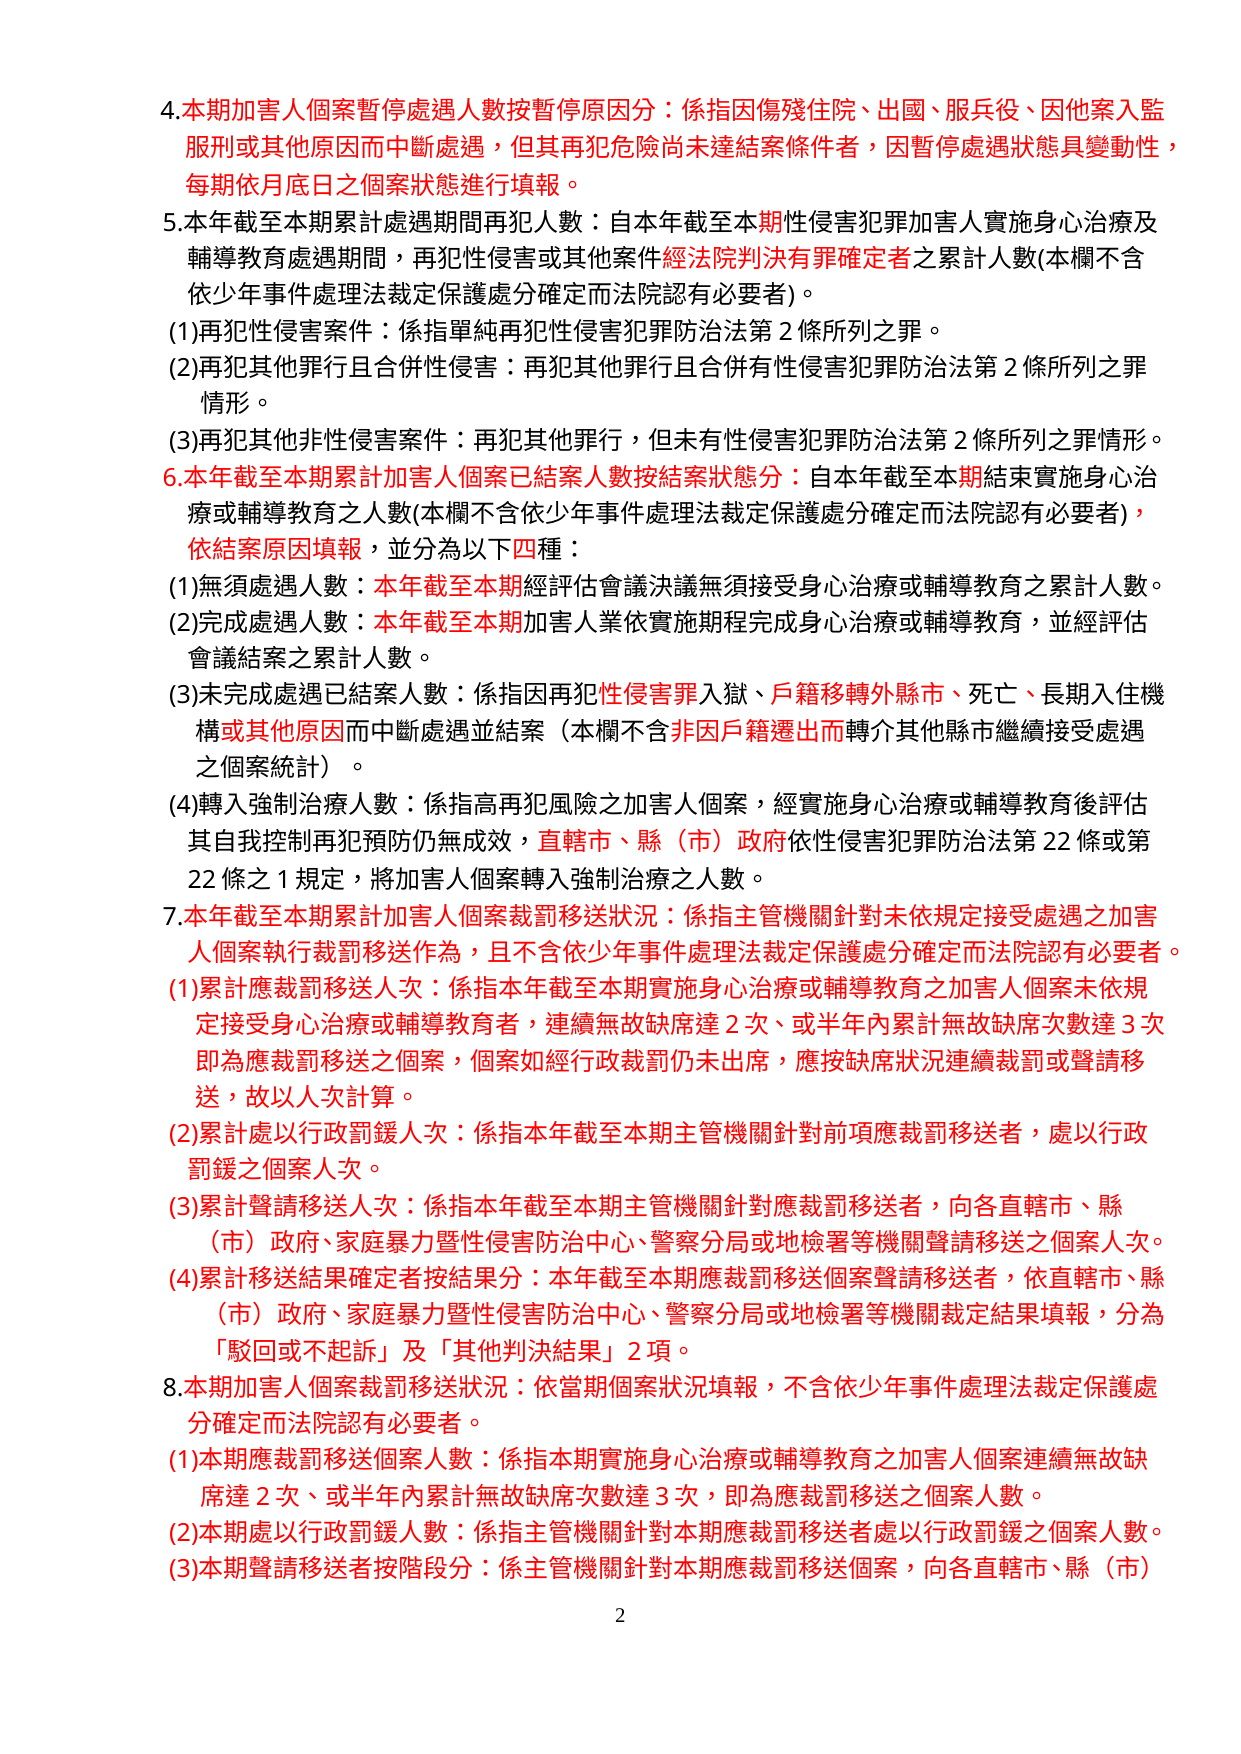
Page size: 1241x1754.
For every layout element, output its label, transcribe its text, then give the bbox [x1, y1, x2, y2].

text (3)未完成處遇已結案人數：係指因再犯性侵害罪入獄、戶籍移轉外縣市、死亡、長期入住機構或其他原因而中斷處遇並結案（本欄不含非因戶籍遷出而轉介其他縣市繼續接受處遇之個案統計）。 [162, 675, 1165, 783]
text (1)再犯性侵害案件：係指單純再犯性侵害犯罪防治法第2條所列之罪。 [162, 311, 1165, 347]
text 5.本年截至本期累計處遇期間再犯人數：自本年截至本期性侵害犯罪加害人實施身心治療及輔導教育處遇期間，再犯性侵害或其他案件經法院判決有罪確定者之累計人數(本欄不含依少年事件處理法裁定保護處分確定而法院認有必要者)。 [162, 202, 1165, 311]
text (4)累計移送結果確定者按結果分：本年截至本期應裁罰移送個案聲請移送者，依直轄市、縣（市）政府、家庭暴力暨性侵害防治中心、警察分局或地檢署等機關裁定結果填報，分為「駁回或不起訴」及「其他判決結果」2項。 [162, 1258, 1165, 1367]
text (1)無須處遇人數：本年截至本期經評估會議決議無須接受身心治療或輔導教育之累計人數。 [162, 566, 1165, 602]
text (3)累計聲請移送人次：係指本年截至本期主管機關針對應裁罰移送者，向各直轄市、縣（市）政府、家庭暴力暨性侵害防治中心、警察分局或地檢署等機關聲請移送之個案人次。 [162, 1186, 1165, 1258]
text 4.本期加害人個案暫停處遇人數按暫停原因分：係指因傷殘住院、出國、服兵役、因他案入監服刑或其他原因而中斷處遇，但其再犯危險尚未達結案條件者，因暫停處遇狀態具變動性，每期依月底日之個案狀態進行填報。 [160, 90, 1165, 202]
text (2)完成處遇人數：本年截至本期加害人業依實施期程完成身心治療或輔導教育，並經評估會議結案之累計人數。 [162, 602, 1165, 675]
text (1)累計應裁罰移送人次：係指本年截至本期實施身心治療或輔導教育之加害人個案未依規定接受身心治療或輔導教育者，連續無故缺席達2次、或半年內累計無故缺席次數達3次，即為應裁罰移送之個案，個案如經行政裁罰仍未出席，應按缺席狀況連續裁罰或聲請移送，故以人次計算。 [162, 968, 1165, 1113]
text 6.本年截至本期累計加害人個案已結案人數按結案狀態分：自本年截至本期結束實施身心治療或輔導教育之人數(本欄不含依少年事件處理法裁定保護處分確定而法院認有必要者)，依結案原因填報，並分為以下四種： [162, 457, 1165, 566]
text 7.本年截至本期累計加害人個案裁罰移送狀況：係指主管機關針對未依規定接受處遇之加害人個案執行裁罰移送作為，且不含依少年事件處理法裁定保護處分確定而法院認有必要者。 [162, 896, 1165, 968]
text (3)再犯其他非性侵害案件：再犯其他罪行，但未有性侵害犯罪防治法第2條所列之罪情形。 [162, 420, 1165, 457]
text (4)轉入強制治療人數：係指高再犯風險之加害人個案，經實施身心治療或輔導教育後評估其自我控制再犯預防仍無成效，直轄市、縣（市）政府依性侵害犯罪防治法第22條或第22條之1規定，將加害人個案轉入強制治療之人數。 [162, 783, 1165, 896]
text (2)再犯其他罪行且合併性侵害：再犯其他罪行且合併有性侵害犯罪防治法第2條所列之罪情形。 [162, 347, 1165, 420]
text (2)本期處以行政罰鍰人數：係指主管機關針對本期應裁罰移送者處以行政罰鍰之個案人數。 [162, 1512, 1165, 1548]
text (3)本期聲請移送者按階段分：係主管機關針對本期應裁罰移送個案，向各直轄市、縣（市） [162, 1548, 1165, 1585]
text 8.本期加害人個案裁罰移送狀況：依當期個案狀況填報，不含依少年事件處理法裁定保護處分確定而法院認有必要者。 [162, 1367, 1165, 1440]
text (1)本期應裁罰移送個案人數：係指本期實施身心治療或輔導教育之加害人個案連續無故缺席達2次、或半年內累計無故缺席次數達3次，即為應裁罰移送之個案人數。 [162, 1440, 1165, 1512]
text (2)累計處以行政罰鍰人次：係指本年截至本期主管機關針對前項應裁罰移送者，處以行政罰鍰之個案人次。 [162, 1113, 1165, 1186]
